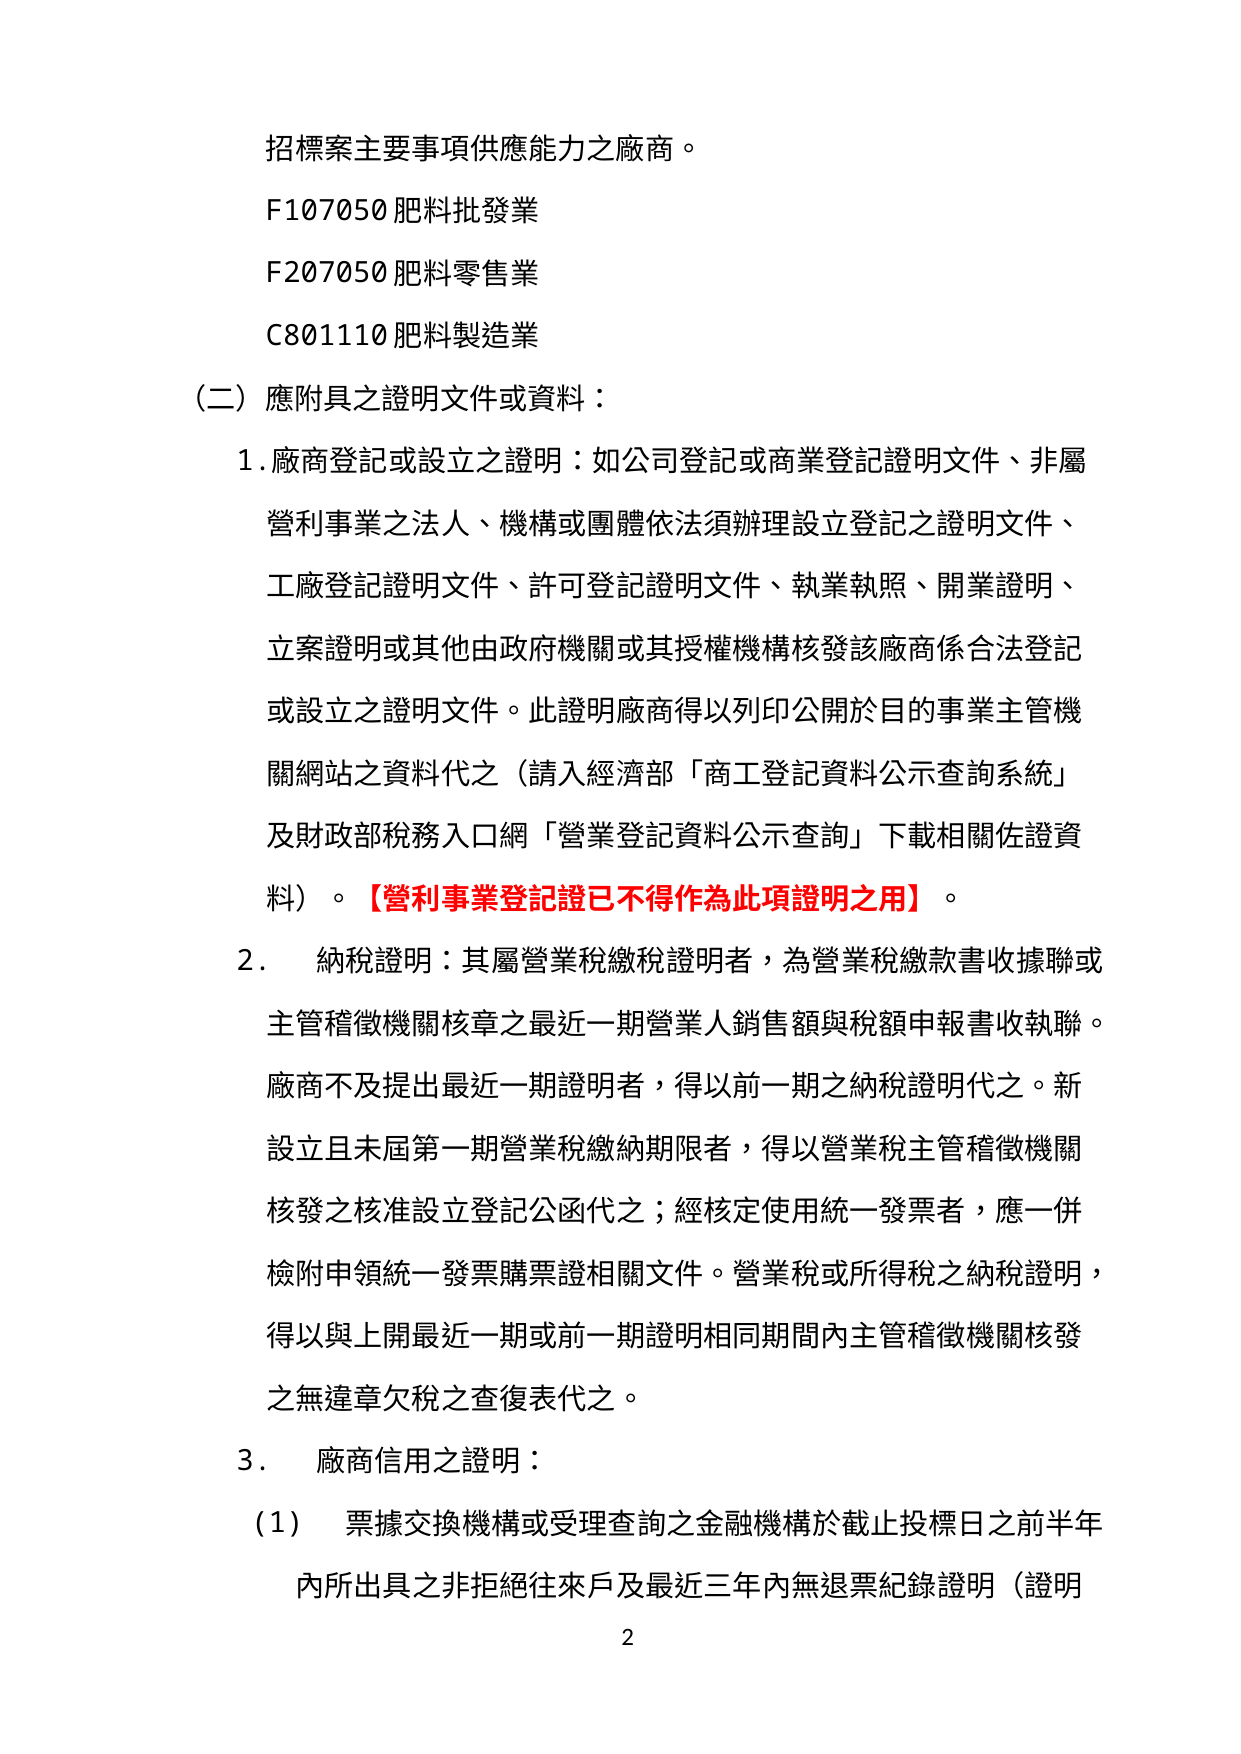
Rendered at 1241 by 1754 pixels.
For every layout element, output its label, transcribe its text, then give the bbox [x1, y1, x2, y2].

text 3. 廠商信用之證明： [236, 1417, 1107, 1480]
text 招標案主要事項供應能力之廠商。 [177, 105, 1107, 167]
text C801110肥料製造業 [236, 292, 1107, 355]
text (1) 票據交換機構或受理查詢之金融機構於截止投標日之前半年內所出具之非拒絕往來戶及最近三年內無退票紀錄證明（證明 [251, 1480, 1107, 1605]
text 1.廠商登記或設立之證明：如公司登記或商業登記證明文件、非屬營利事業之法人、機構或團體依法須辦理設立登記之證明文件、工廠登記證明文件、許可登記證明文件、執業執照、開業證明、立案證明或其他由政府機關或其授權機構核發該廠商係合法登記或設立之證明文件。此證明廠商得以列印公開於目的事業主管機關網站之資料代之（請入經濟部「商工登記資料公示查詢系統」及財政部稅務入口網「營業登記資料公示查詢」下載相關佐證資料）。【營利事業登記證已不得作為此項證明之用】。 [236, 417, 1107, 917]
text F107050肥料批發業 [236, 167, 1107, 230]
text 2. 納稅證明：其屬營業稅繳稅證明者，為營業稅繳款書收據聯或主管稽徵機關核章之最近一期營業人銷售額與稅額申報書收執聯。廠商不及提出最近一期證明者，得以前一期之納稅證明代之。新設立且未屆第一期營業稅繳納期限者，得以營業稅主管稽徵機關核發之核准設立登記公函代之；經核定使用統一發票者，應一併檢附申領統一發票購票證相關文件。營業稅或所得稅之納稅證明，得以與上開最近一期或前一期證明相同期間內主管稽徵機關核發之無違章欠稅之查復表代之。 [236, 917, 1107, 1417]
text F207050肥料零售業 [236, 230, 1107, 292]
text （二）應附具之證明文件或資料： [177, 355, 1107, 417]
